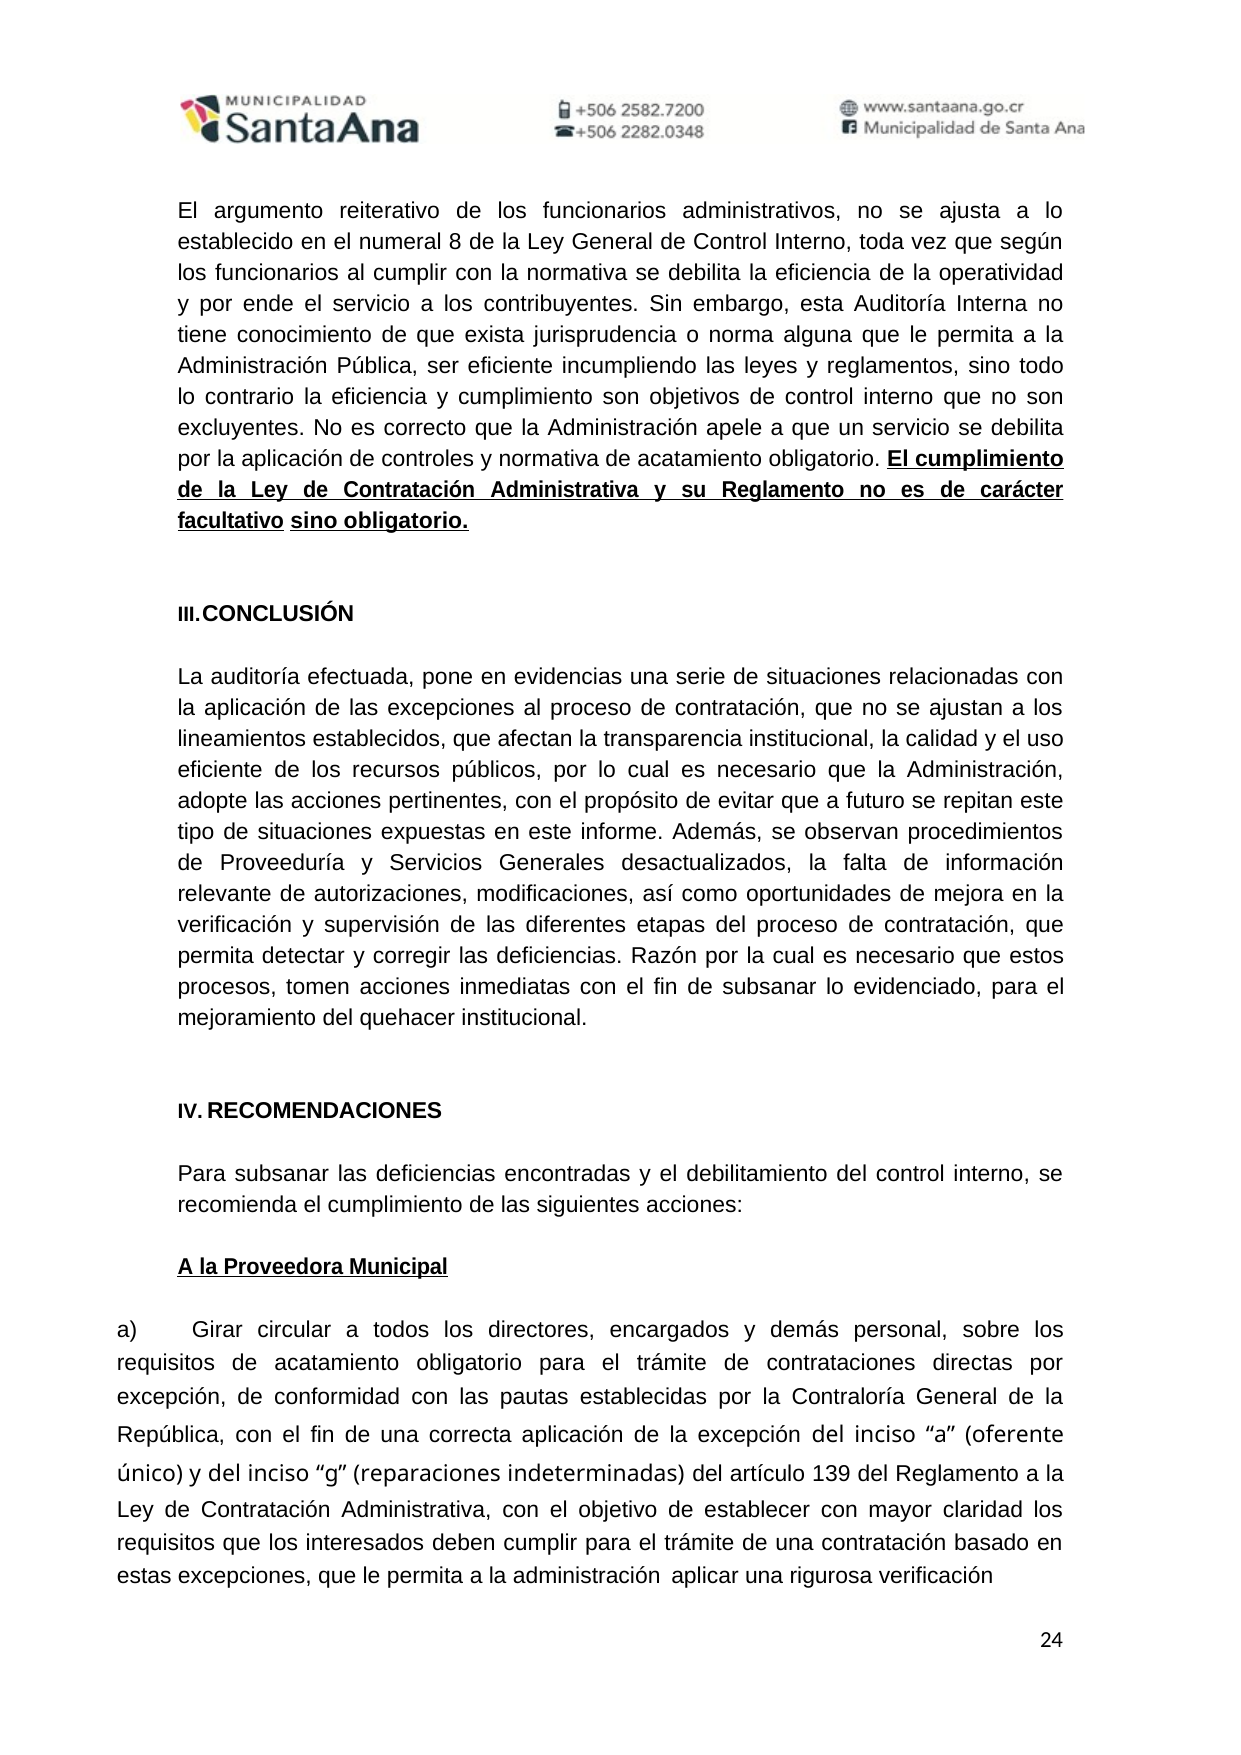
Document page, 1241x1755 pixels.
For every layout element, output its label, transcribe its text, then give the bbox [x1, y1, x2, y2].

text facultativo sino obligatorio. [177, 500, 1064, 533]
list CONCLUSIÓN [177, 600, 1076, 627]
text La auditoría efectuada, pone en evidencias una serie de situaciones relacionadas con la aplicación de las excepciones al proceso de contratación, que no se ajustan a los lineamientos establecidos, que afectan la transparencia institucional, la calidad y el uso eficiente de los recursos públicos, por lo cual es necesario que la Administración, adopte las acciones pertinentes, con el propósito de evitar que a futuro se repitan este tipo de situaciones expuestas en este informe. Además, se observan procedimientos de Proveeduría y Servicios Generales desactualizados, la falta de información relevante de autorizaciones, modificaciones, así como oportunidades de mejora en la verificación y supervisión de las diferentes etapas del proceso de contratación, que permita detectar y corregir las deficiencias. Razón por la cual es necesario que estos procesos, tomen acciones inmediatas con el fin de subsanar lo evidenciado, para el mejoramiento del quehacer institucional. [177, 663, 1064, 1031]
list RECOMENDACIONES [177, 1097, 1076, 1123]
subtitle A la Proveedora Municipal [177, 1253, 1076, 1279]
list Girar circular a todos los directores, encargados y demás personal, sobre los requisitos de acatamiento obligatorio para el trámite de contrataciones directas por excepción, de conformidad con las pautas establecidas por la Contraloría General de la República, con el fin de una correcta aplicación de la excepción del inciso “a” (oferente único) y del inciso “g” (reparaciones indeterminadas) del artículo 139 del Reglamento a la Ley de Contratación Administrativa, con el objetivo de establecer con mayor claridad los requisitos que los interesados deben cumplir para el trámite de una contratación basado en estas excepciones, que le permita a la administración aplicar una rigurosa verificación [117, 1316, 1064, 1589]
text Para subsanar las deficiencias encontradas y el debilitamiento del control interno, se recomienda el cumplimiento de las siguientes acciones: [177, 1160, 1064, 1217]
text El argumento reiterativo de los funcionarios administrativos, no se ajusta a lo establecido en el numeral 8 de la Ley General de Control Interno, toda vez que según los funcionarios al cumplir con la normativa se debilita la eficiencia de la operatividad y por ende el servicio a los contribuyentes. Sin embargo, esta Auditoría Interna no tiene conocimiento de que exista jurisprudencia o norma alguna que le permita a la Administración Pública, ser eficiente incumpliendo las leyes y reglamentos, sino todo lo contrario la eficiencia y cumplimiento son objetivos de control interno que no son excluyentes. No es correcto que la Administración apele a que un servicio se debilita por la aplicación de controles y normativa de acatamiento obligatorio. El cumplimiento de la Ley de Contratación Administrativa y su Reglamento no es de carácter [177, 197, 1064, 499]
